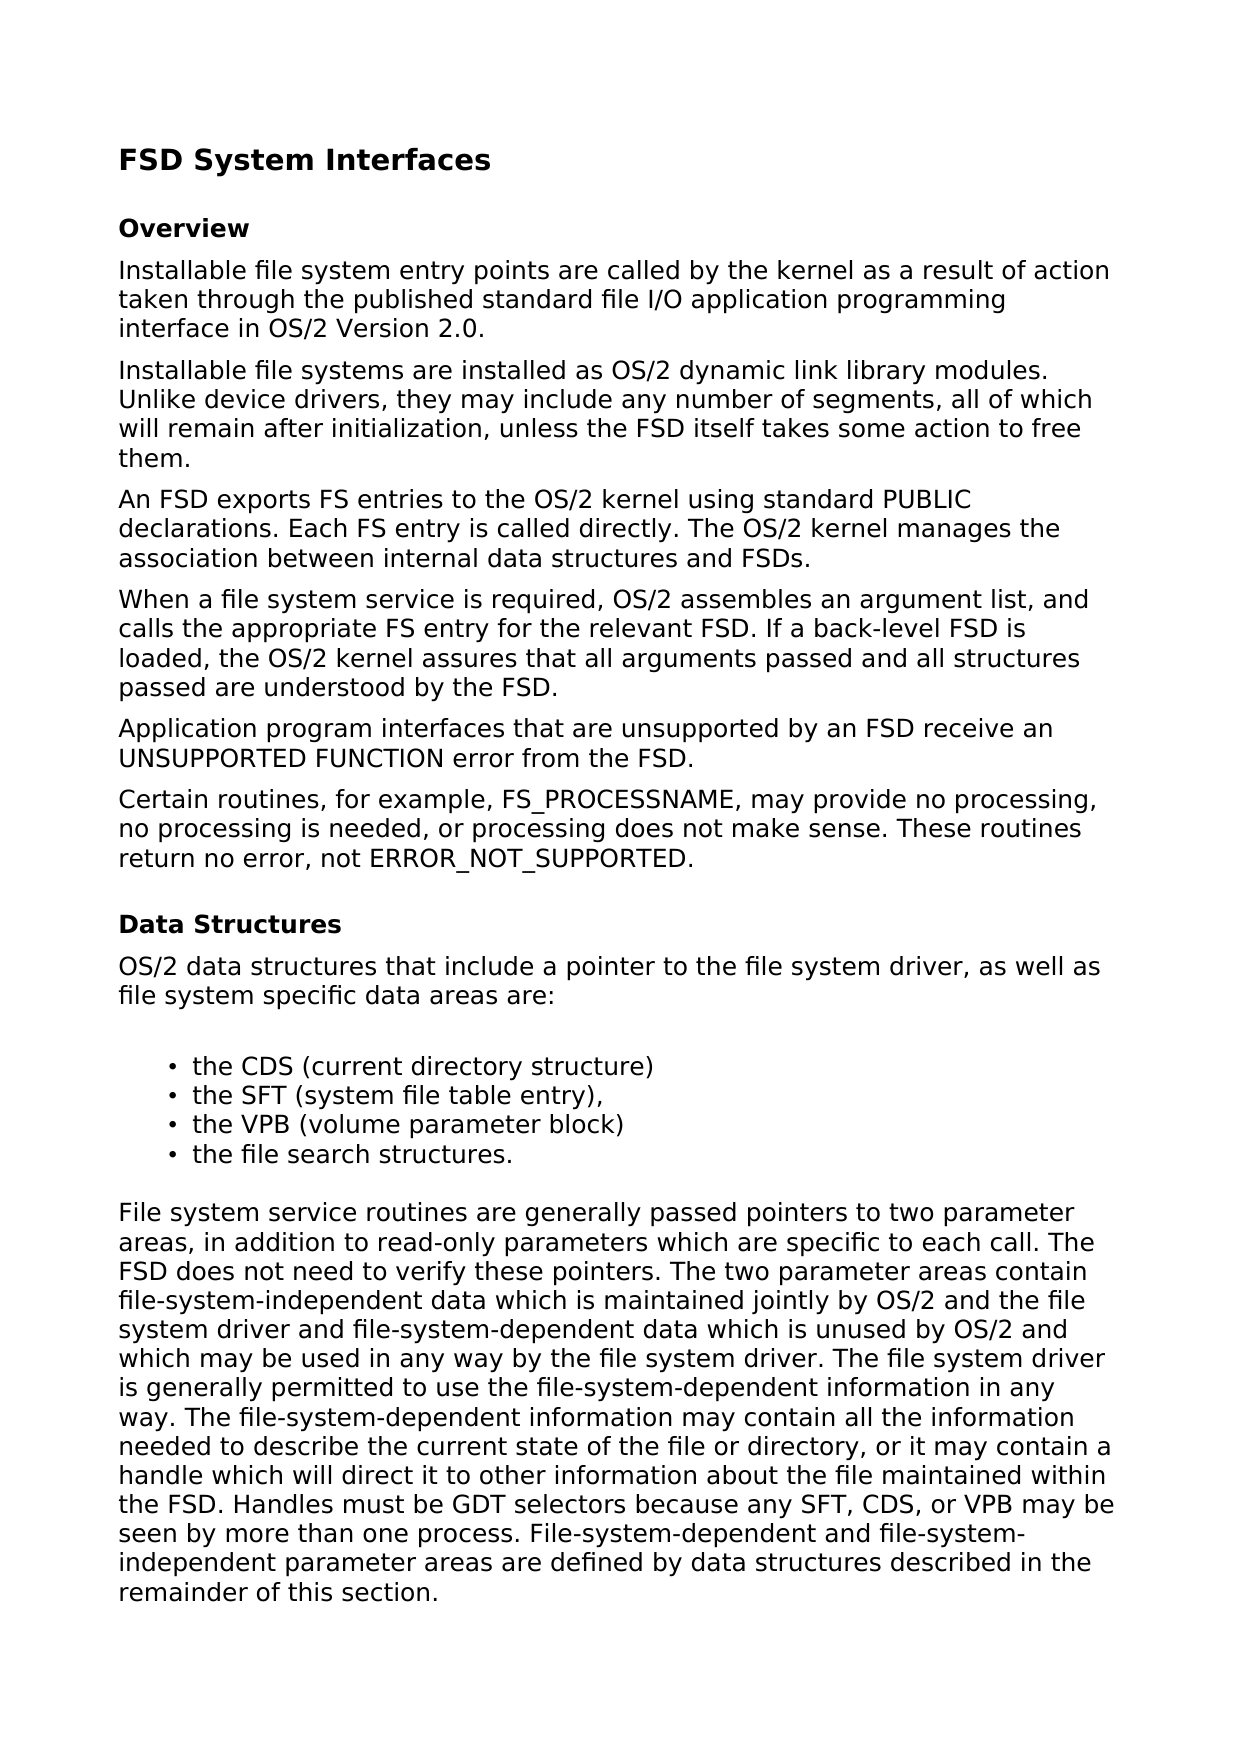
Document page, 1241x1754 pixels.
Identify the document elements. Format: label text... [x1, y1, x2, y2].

text An FSD exports FS entries to the OS/2 kernel using standard PUBLIC declarations. Each FS entry is called directly. The OS/2 kernel manages the association between internal data structures and FSDs. [118, 485, 1122, 573]
list the SFT (system file table entry), [177, 1082, 1122, 1111]
subtitle FSD System Interfaces [118, 143, 1122, 177]
text File system service routines are generally passed pointers to two parameter areas, in addition to read-only parameters which are specific to each call. The FSD does not need to verify these pointers. The two parameter areas contain file-system-independent data which is maintained jointly by OS/2 and the file system driver and file-system-dependent data which is unused by OS/2 and which may be used in any way by the file system driver. The file system driver is generally permitted to use the file-system-dependent information in any way. The file-system-dependent information may contain all the information needed to describe the current state of the file or directory, or it may contain a handle which will direct it to other information about the file maintained within the FSD. Handles must be GDT selectors because any SFT, CDS, or VPB may be seen by more than one process. File-system-dependent and file-system-independent parameter areas are defined by data structures described in the remainder of this section. [118, 1198, 1122, 1607]
subtitle Data Structures [118, 910, 1122, 939]
list the file search structures. [177, 1140, 1122, 1169]
text Installable file system entry points are called by the kernel as a result of action taken through the published standard file I/O application programming interface in OS/2 Version 2.0. [118, 256, 1122, 344]
text Application program interfaces that are unsupported by an FSD receive an UNSUPPORTED FUNCTION error from the FSD. [118, 714, 1122, 773]
subtitle Overview [118, 214, 1122, 244]
list the VPB (volume parameter block) [177, 1111, 1122, 1140]
list the CDS (current directory structure) [177, 1052, 1122, 1082]
text Installable file systems are installed as OS/2 dynamic link library modules. Unlike device drivers, they may include any number of segments, all of which will remain after initialization, unless the FSD itself takes some action to free them. [118, 356, 1122, 473]
text When a file system service is required, OS/2 assembles an argument list, and calls the appropriate FS entry for the relevant FSD. If a back-level FSD is loaded, the OS/2 kernel assures that all arguments passed and all structures passed are understood by the FSD. [118, 585, 1122, 702]
text OS/2 data structures that include a pointer to the file system driver, as well as file system specific data areas are: [118, 952, 1122, 1010]
text Certain routines, for example, FS_PROCESSNAME, may provide no processing, no processing is needed, or processing does not make sense. These routines return no error, not ERROR_NOT_SUPPORTED. [118, 785, 1122, 873]
